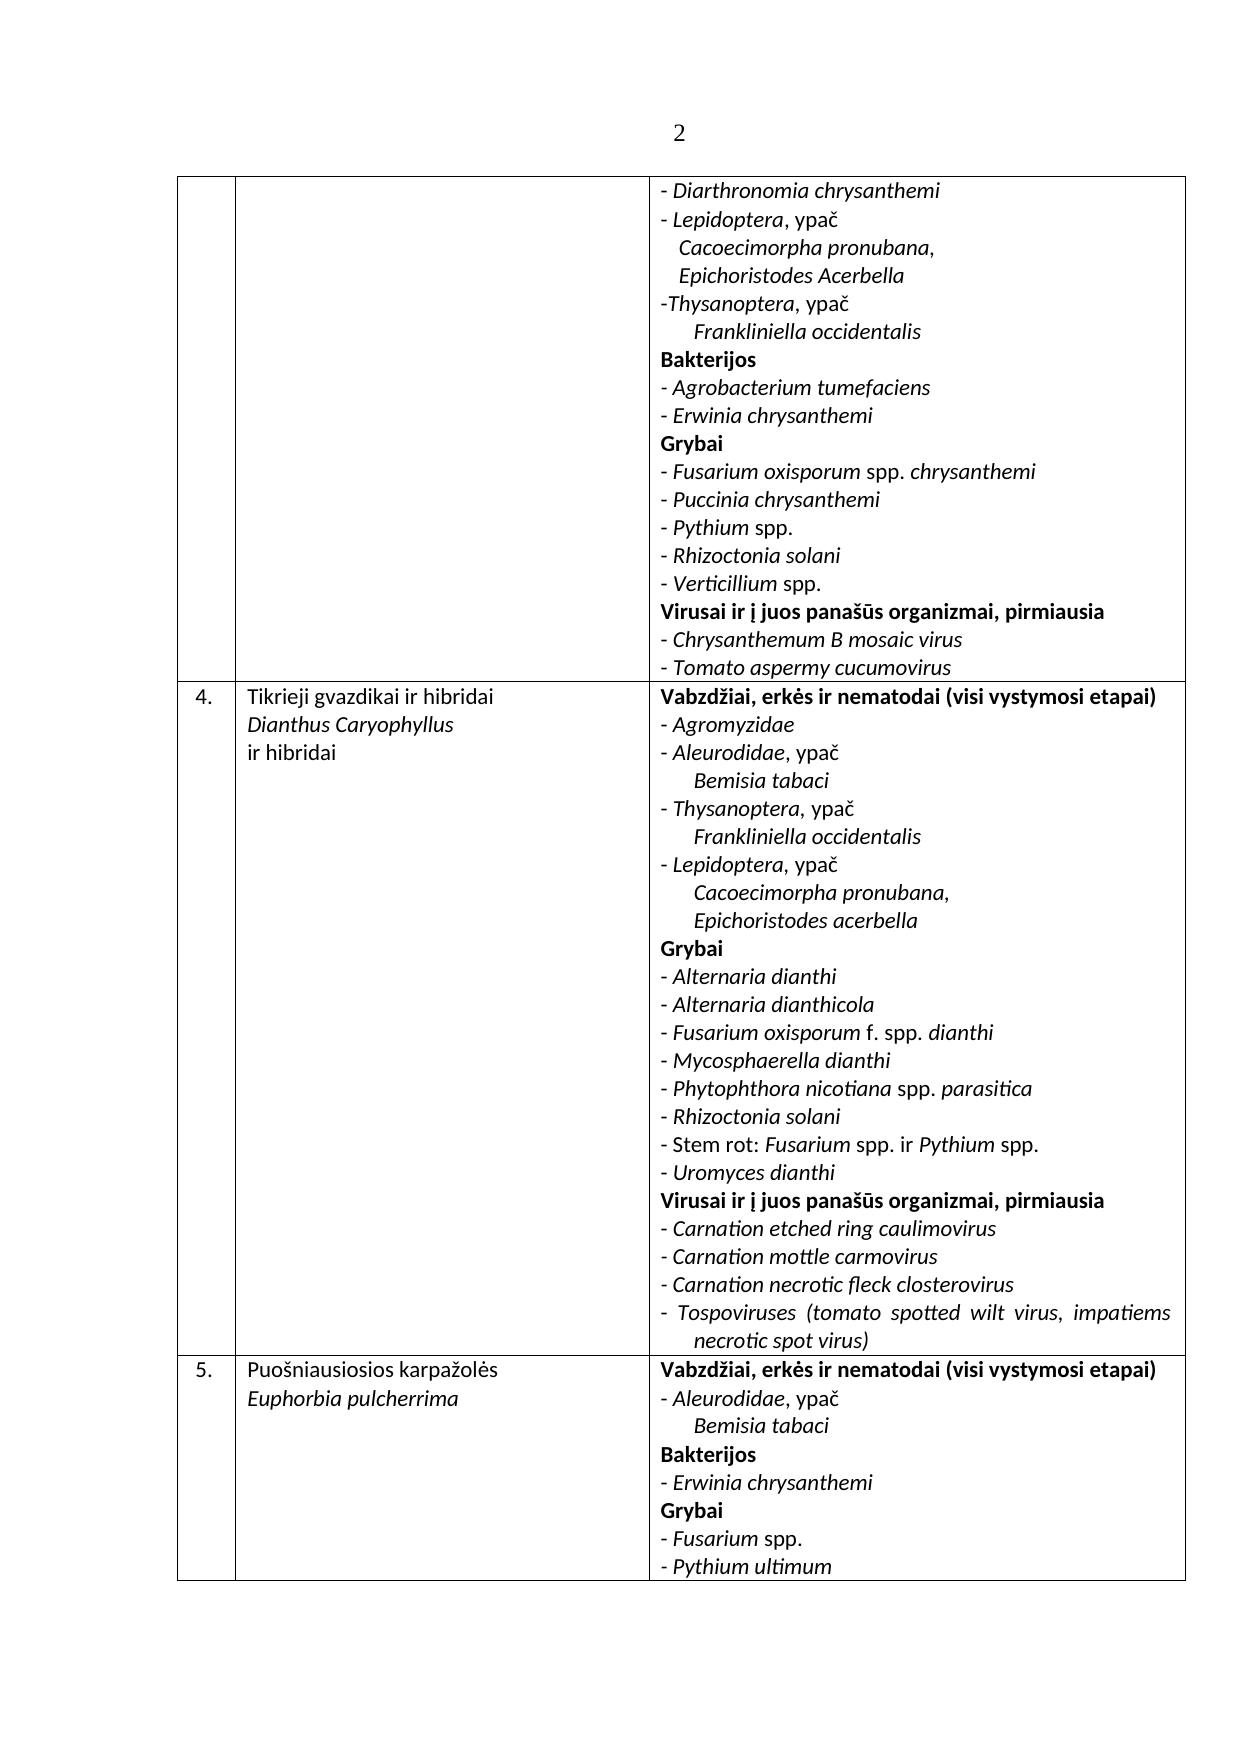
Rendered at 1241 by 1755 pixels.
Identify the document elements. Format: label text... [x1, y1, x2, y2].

table_cell Vabzdžiai, erkės ir nematodai (visi vystymosi etapai) - Aleurodidae, ypač Bemisia tabaci Bakterijos - Erwinia chrysanthemi Grybai - Fusarium spp. - Pythium ultimum [650, 1356, 1185, 1580]
table_cell Puošniausiosios karpažolės Euphorbia pulcherrima [236, 1356, 649, 1580]
table_cell 4. [178, 682, 235, 1354]
table_cell - Diarthronomia chrysanthemi - Lepidoptera, ypač Cacoecimorpha pronubana, Epichoristodes Acerbella -Thysanoptera, ypač Frankliniella occidentalis Bakterijos - Agrobacterium tumefaciens - Erwinia chrysanthemi Grybai - Fusarium oxisporum spp. chrysanthemi - Puccinia chrysanthemi - Pythium spp. - Rhizoctonia solani - Verticillium spp. Virusai ir į juos panašūs organizmai, pirmiausia - Chrysanthemum B mosaic virus - Tomato aspermy cucumovirus [650, 177, 1185, 681]
table_cell Vabzdžiai, erkės ir nematodai (visi vystymosi etapai) - Agromyzidae - Aleurodidae, ypač Bemisia tabaci - Thysanoptera, ypač Frankliniella occidentalis - Lepidoptera, ypač Cacoecimorpha pronubana, Epichoristodes acerbella Grybai - Alternaria dianthi - Alternaria dianthicola - Fusarium oxisporum f. spp. dianthi - Mycosphaerella dianthi - Phytophthora nicotiana spp. parasitica - Rhizoctonia solani - Stem rot: Fusarium spp. ir Pythium spp. - Uromyces dianthi Virusai ir į juos panašūs organizmai, pirmiausia - Carnation etched ring caulimovirus - Carnation mottle carmovirus - Carnation necrotic fleck closterovirus - Tospoviruses (tomato spotted wilt virus, impatiems necrotic spot virus) [650, 682, 1185, 1354]
table_cell Tikrieji gvazdikai ir hibridai Dianthus Caryophyllus ir hibridai [236, 682, 649, 1354]
table_cell 5. [178, 1356, 235, 1580]
table_cell [236, 177, 649, 681]
table_cell [178, 177, 235, 681]
